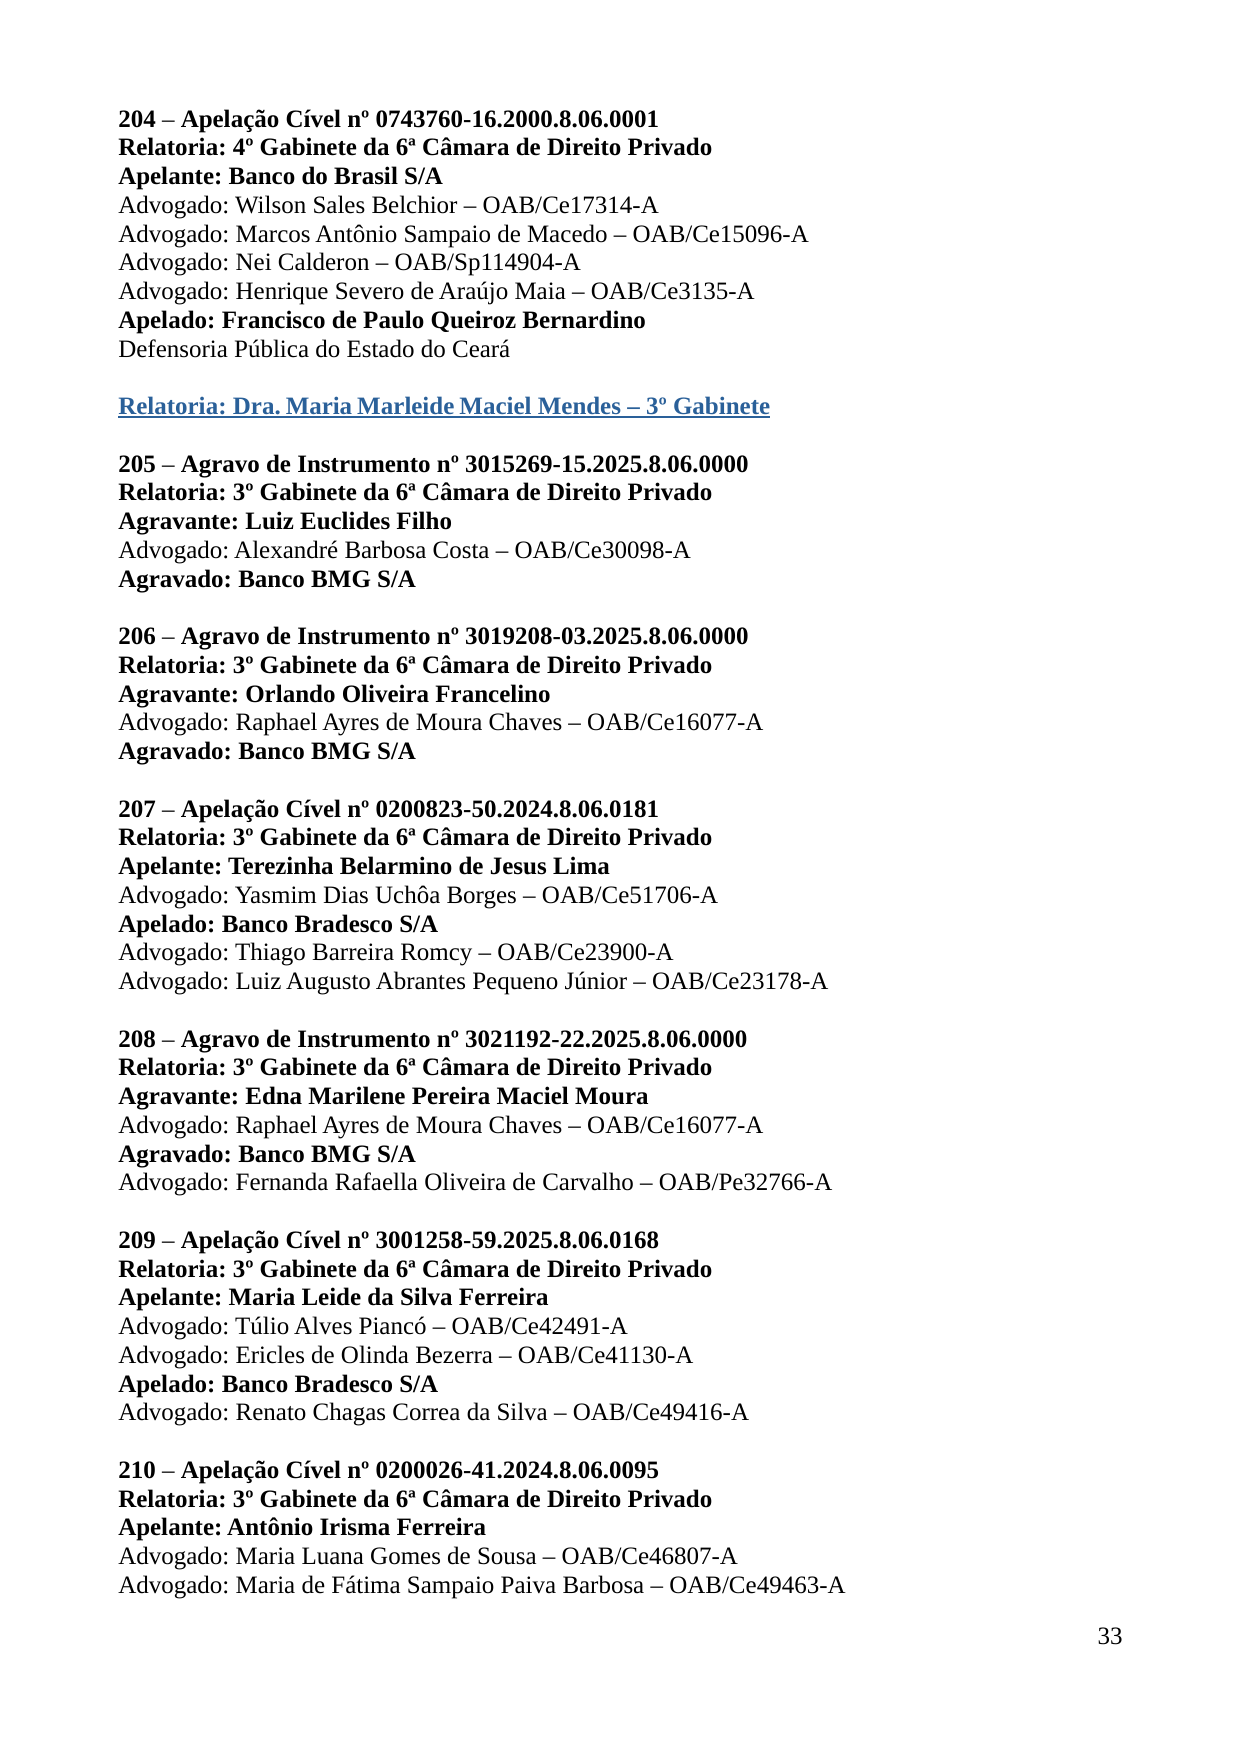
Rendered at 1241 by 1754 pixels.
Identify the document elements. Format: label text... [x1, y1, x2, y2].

text 209 – Apelação Cível nº 3001258-59.2025.8.06.0168 Relatoria: 3º Gabinete da 6ª Câmara de Direito Privado Apelante: Maria Leide da Silva Ferreira Advogado: Túlio Alves Piancó – OAB/Ce42491-A Advogado: Ericles de Olinda Bezerra – OAB/Ce41130-A Apelado: Banco Bradesco S/A Advogado: Renato Chagas Correa da Silva – OAB/Ce49416-A [118, 1196, 1122, 1426]
text 205 – Agravo de Instrumento nº 3015269-15.2025.8.06.0000 Relatoria: 3º Gabinete da 6ª Câmara de Direito Privado Agravante: Luiz Euclides Filho Advogado: Alexandré Barbosa Costa – OAB/Ce30098-A Agravado: Banco BMG S/A [118, 420, 1122, 592]
text 210 – Apelação Cível nº 0200026-41.2024.8.06.0095 Relatoria: 3º Gabinete da 6ª Câmara de Direito Privado Apelante: Antônio Irisma Ferreira Advogado: Maria Luana Gomes de Sousa – OAB/Ce46807-A Advogado: Maria de Fátima Sampaio Paiva Barbosa – OAB/Ce49463-A [118, 1426, 1122, 1599]
text 206 – Agravo de Instrumento nº 3019208-03.2025.8.06.0000 Relatoria: 3º Gabinete da 6ª Câmara de Direito Privado Agravante: Orlando Oliveira Francelino Advogado: Raphael Ayres de Moura Chaves – OAB/Ce16077-A Agravado: Banco BMG S/A [118, 592, 1122, 765]
text 207 – Apelação Cível nº 0200823-50.2024.8.06.0181 Relatoria: 3º Gabinete da 6ª Câmara de Direito Privado Apelante: Terezinha Belarmino de Jesus Lima Advogado: Yasmim Dias Uchôa Borges – OAB/Ce51706-A Apelado: Banco Bradesco S/A Advogado: Thiago Barreira Romcy – OAB/Ce23900-A Advogado: Luiz Augusto Abrantes Pequeno Júnior – OAB/Ce23178-A [118, 765, 1122, 995]
text 204 – Apelação Cível nº 0743760-16.2000.8.06.0001 Relatoria: 4º Gabinete da 6ª Câmara de Direito Privado Apelante: Banco do Brasil S/A Advogado: Wilson Sales Belchior – OAB/Ce17314-A Advogado: Marcos Antônio Sampaio de Macedo – OAB/Ce15096-A Advogado: Nei Calderon – OAB/Sp114904-A Advogado: Henrique Severo de Araújo Maia – OAB/Ce3135-A Apelado: Francisco de Paulo Queiroz Bernardino [118, 75, 1122, 334]
text Defensoria Pública do Estado do Ceará [118, 334, 1122, 362]
text 208 – Agravo de Instrumento nº 3021192-22.2025.8.06.0000 Relatoria: 3º Gabinete da 6ª Câmara de Direito Privado Agravante: Edna Marilene Pereira Maciel Moura Advogado: Raphael Ayres de Moura Chaves – OAB/Ce16077-A Agravado: Banco BMG S/A Advogado: Fernanda Rafaella Oliveira de Carvalho – OAB/Pe32766-A [118, 995, 1122, 1196]
text Relatoria: Dra. Maria Marleide Maciel Mendes – 3º Gabinete [118, 362, 1122, 420]
